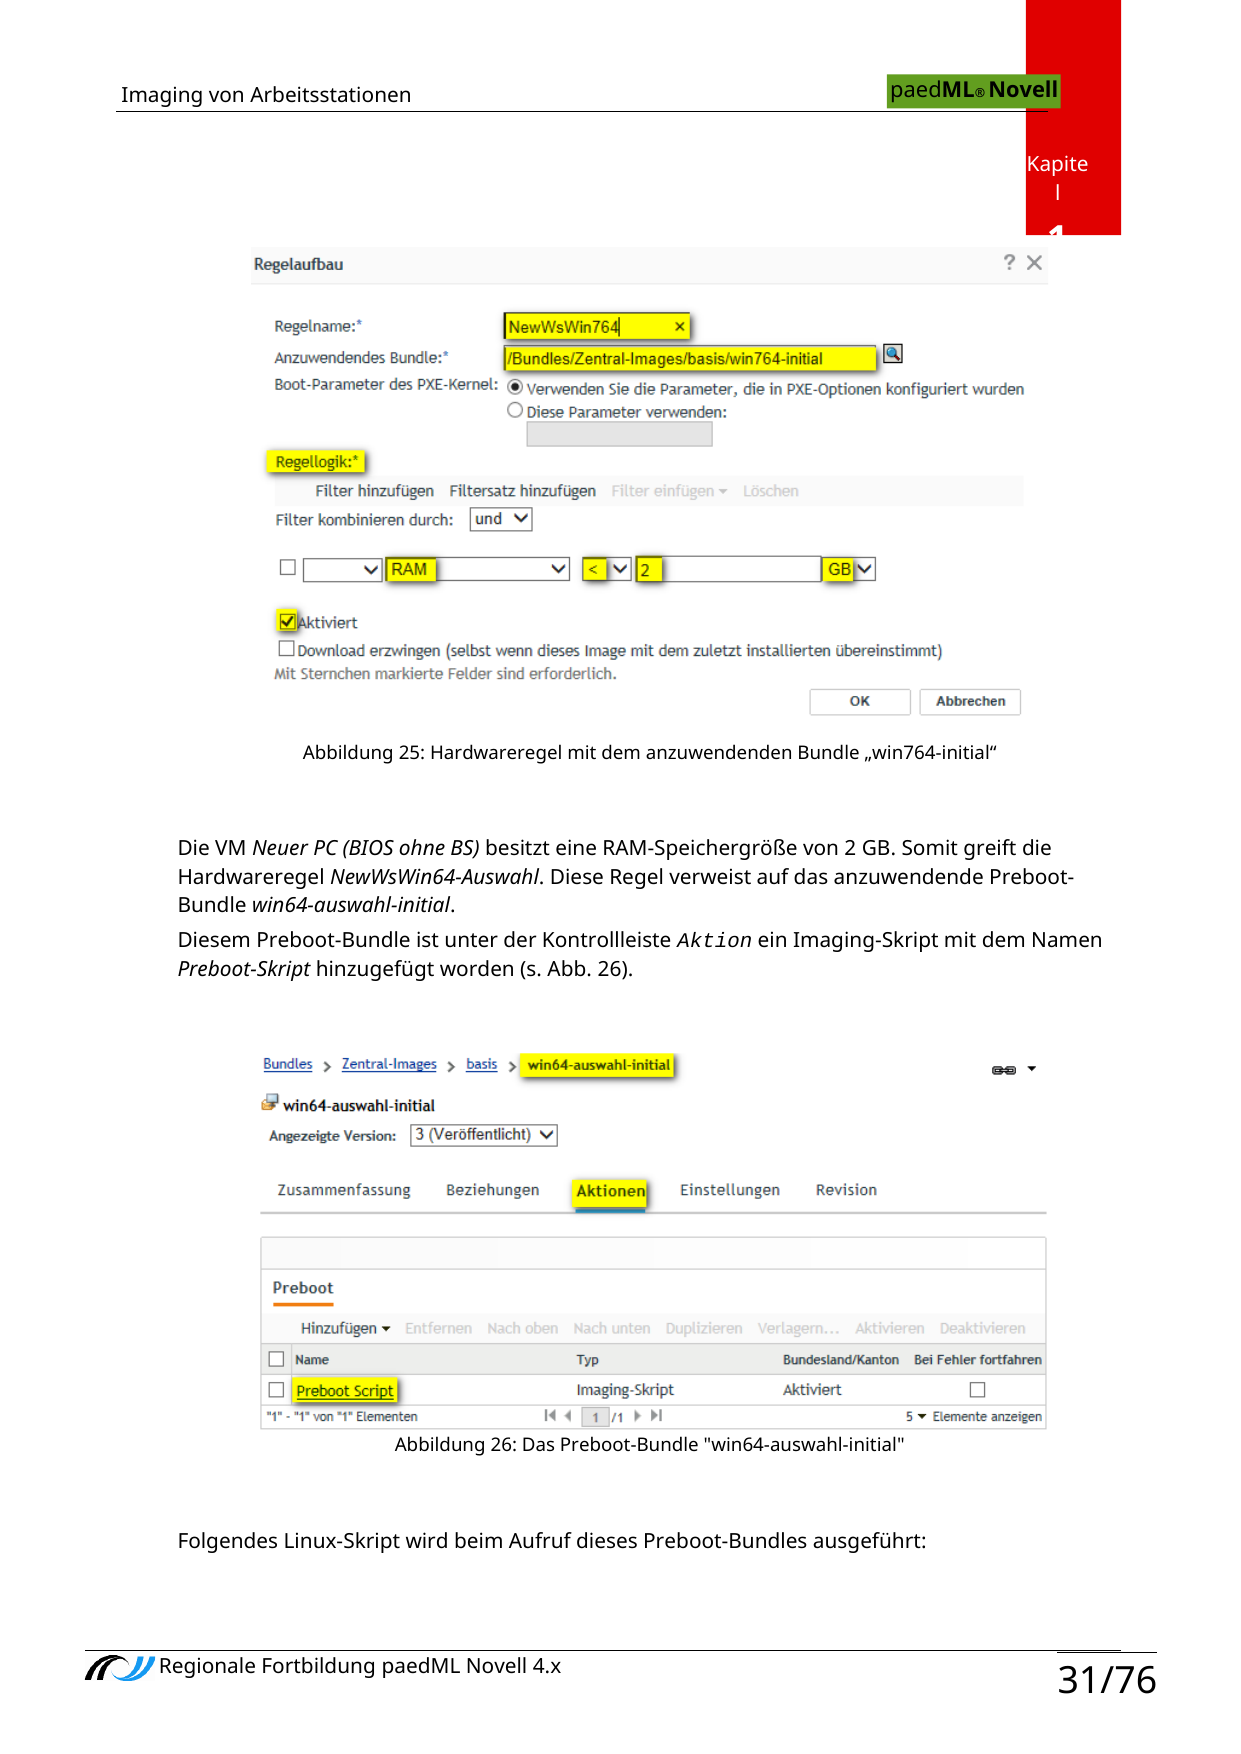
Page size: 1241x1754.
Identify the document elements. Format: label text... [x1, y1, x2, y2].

text Diesem Preboot-Bundle ist unter der Kontrollleiste Aktion ein Imaging-Skript mit dem Namen Preboot-Skript hinzugefügt worden (s. Abb. 26). [177, 925, 1122, 982]
picture [251, 247, 1049, 741]
picture [251, 1051, 1049, 1433]
text Abbildung 26: Das Preboot-Bundle "win64-auswahl-initial" [251, 1433, 1048, 1457]
text Folgendes Linux-Skript wird beim Aufruf dieses Preboot-Bundles ausgeführt: [177, 1526, 1122, 1554]
text Die VM Neuer PC (BIOS ohne BS) besitzt eine RAM-Speichergröße von 2 GB. Somit greift die Hardwareregel NewWsWin64-Auswahl. Diese Regel verweist auf das anzuwendende Preboot-Bundle win64-auswahl-initial. [177, 833, 1122, 919]
text Abbildung 25: Hardwareregel mit dem anzuwendenden Bundle „win764-initial“ [251, 741, 1048, 764]
picture [84, 1655, 156, 1681]
